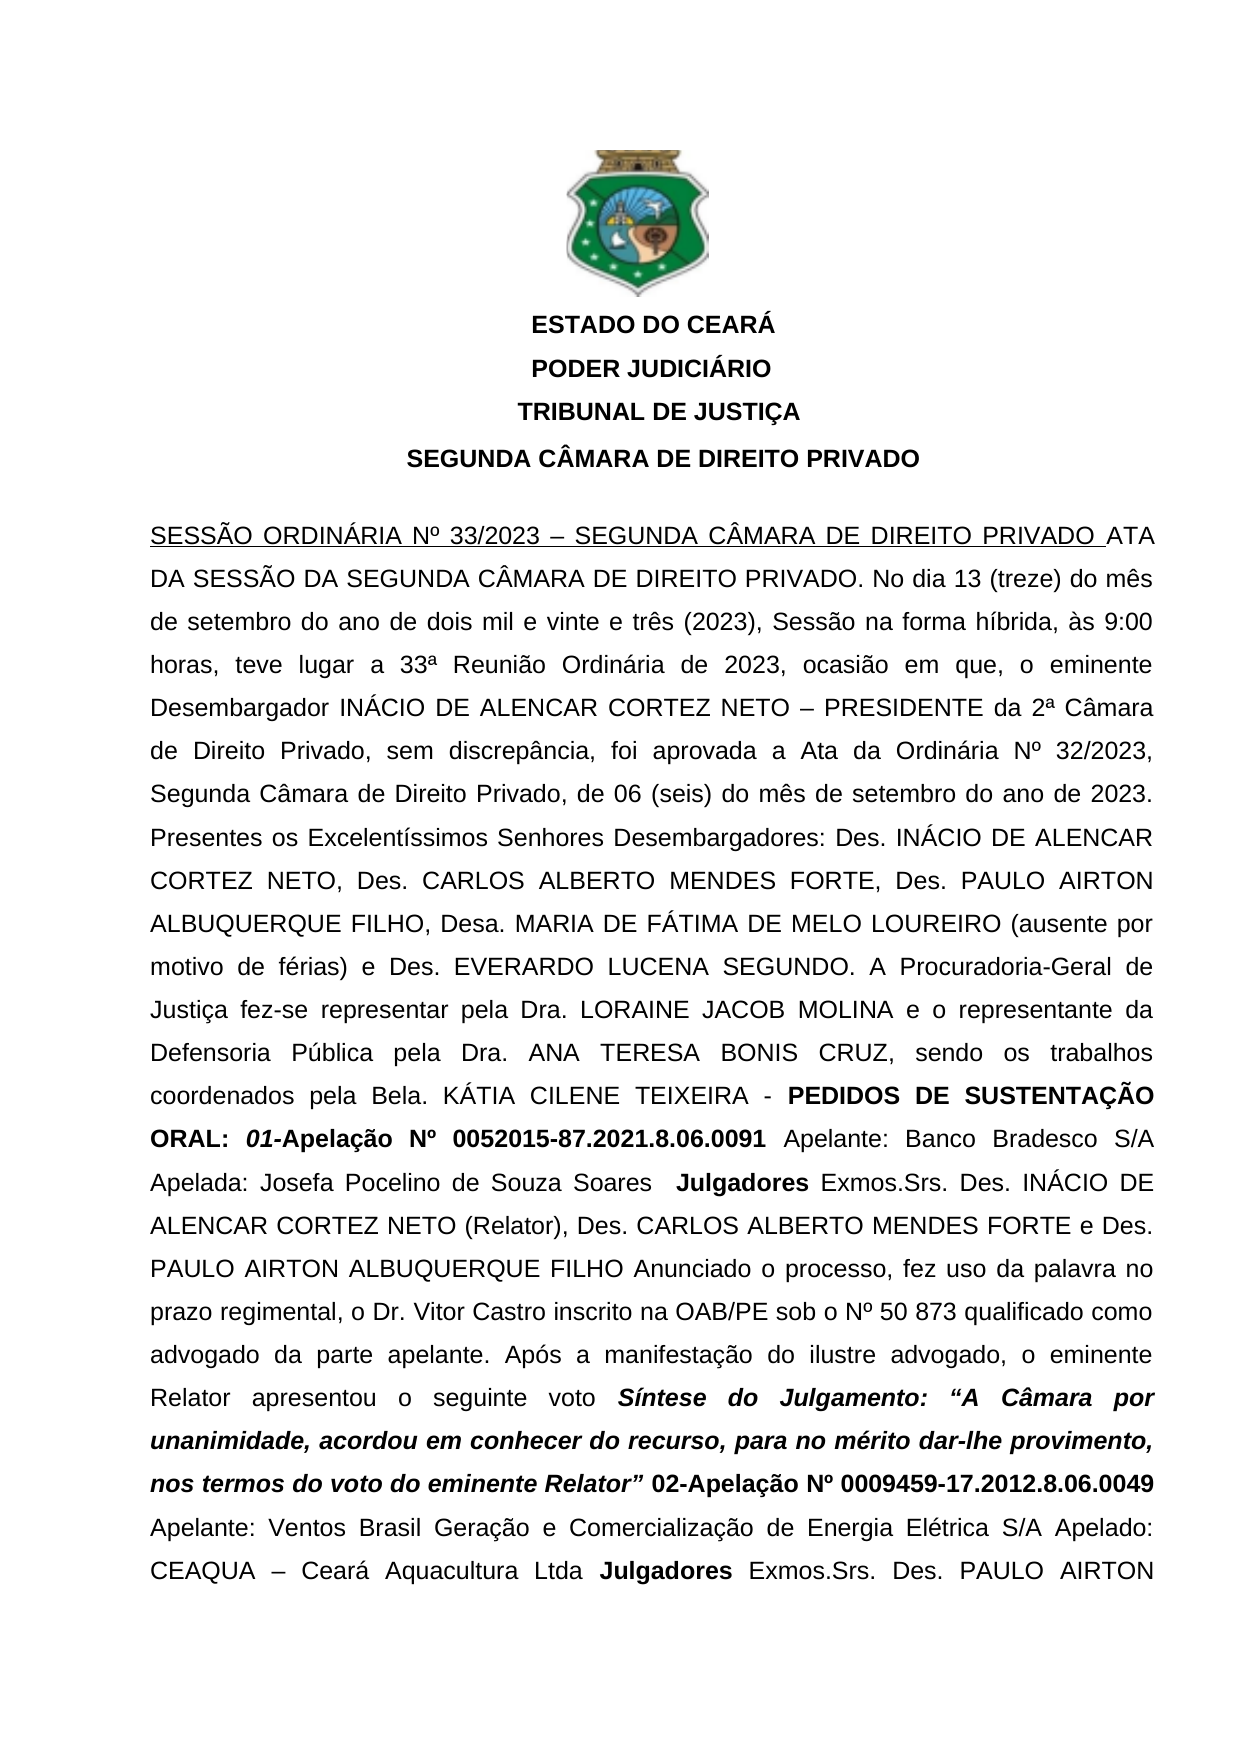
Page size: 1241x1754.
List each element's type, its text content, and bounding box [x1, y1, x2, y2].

text ESTADO DO CEARÁ [150, 311, 1155, 339]
text SEGUNDA CÂMARA DE DIREITO PRIVADO [150, 444, 1155, 473]
text SESSÃO ORDINÁRIA Nº 33/2023 – SEGUNDA CÂMARA DE DIREITO PRIVADO ATA DA SESSÃO DA SEGUNDA CÂMARA DE DIREITO PRIVADO. No dia 13 (treze) do mês de setembro do ano de dois mil e vinte e três (2023), Sessão na forma híbrida, às 9:00 horas, teve lugar a 33ª Reunião Ordinária de 2023, ocasião em que, o eminente Desembargador INÁCIO DE ALENCAR CORTEZ NETO – PRESIDENTE da 2ª Câmara de Direito Privado, sem discrepância, foi aprovada a Ata da Ordinária Nº 32/2023, Segunda Câmara de Direito Privado, de 06 (seis) do mês de setembro do ano de 2023. Presentes os Excelentíssimos Senhores Desembargadores: Des. INÁCIO DE ALENCAR CORTEZ NETO, Des. CARLOS ALBERTO MENDES FORTE, Des. PAULO AIRTON ALBUQUERQUE FILHO, Desa. MARIA DE FÁTIMA DE MELO LOUREIRO (ausente por motivo de férias) e Des. EVERARDO LUCENA SEGUNDO. A Procuradoria-Geral de Justiça fez-se representar pela Dra. LORAINE JACOB MOLINA e o representante da Defensoria Pública pela Dra. ANA TERESA BONIS CRUZ, sendo os trabalhos coordenados pela Bela. KÁTIA CILENE TEIXEIRA - PEDIDOS DE SUSTENTAÇÃO ORAL: 01-Apelação Nº 0052015-87.2021.8.06.0091 Apelante: Banco Bradesco S/A Apelada: Josefa Pocelino de Souza Soares Julgadores Exmos.Srs. Des. INÁCIO DE ALENCAR CORTEZ NETO (Relator), Des. CARLOS ALBERTO MENDES FORTE e Des. PAULO AIRTON ALBUQUERQUE FILHO Anunciado o processo, fez uso da palavra no prazo regimental, o Dr. Vitor Castro inscrito na OAB/PE sob o Nº 50 873 qualificado como advogado da parte apelante. Após a manifestação do ilustre advogado, o eminente Relator apresentou o seguinte voto Síntese do Julgamento: “A Câmara por unanimidade, acordou em conhecer do recurso, para no mérito dar-lhe provimento, nos termos do voto do eminente Relator” 02-Apelação Nº 0009459-17.2012.8.06.0049 Apelante: Ventos Brasil Geração e Comercialização de Energia Elétrica S/A Apelado: CEAQUA – Ceará Aquacultura Ltda Julgadores Exmos.Srs. Des. PAULO AIRTON [150, 521, 1155, 1584]
picture [566, 150, 709, 297]
text TRIBUNAL DE JUSTIÇA [150, 397, 1155, 426]
text PODER JUDICIÁRIO [150, 354, 1155, 382]
